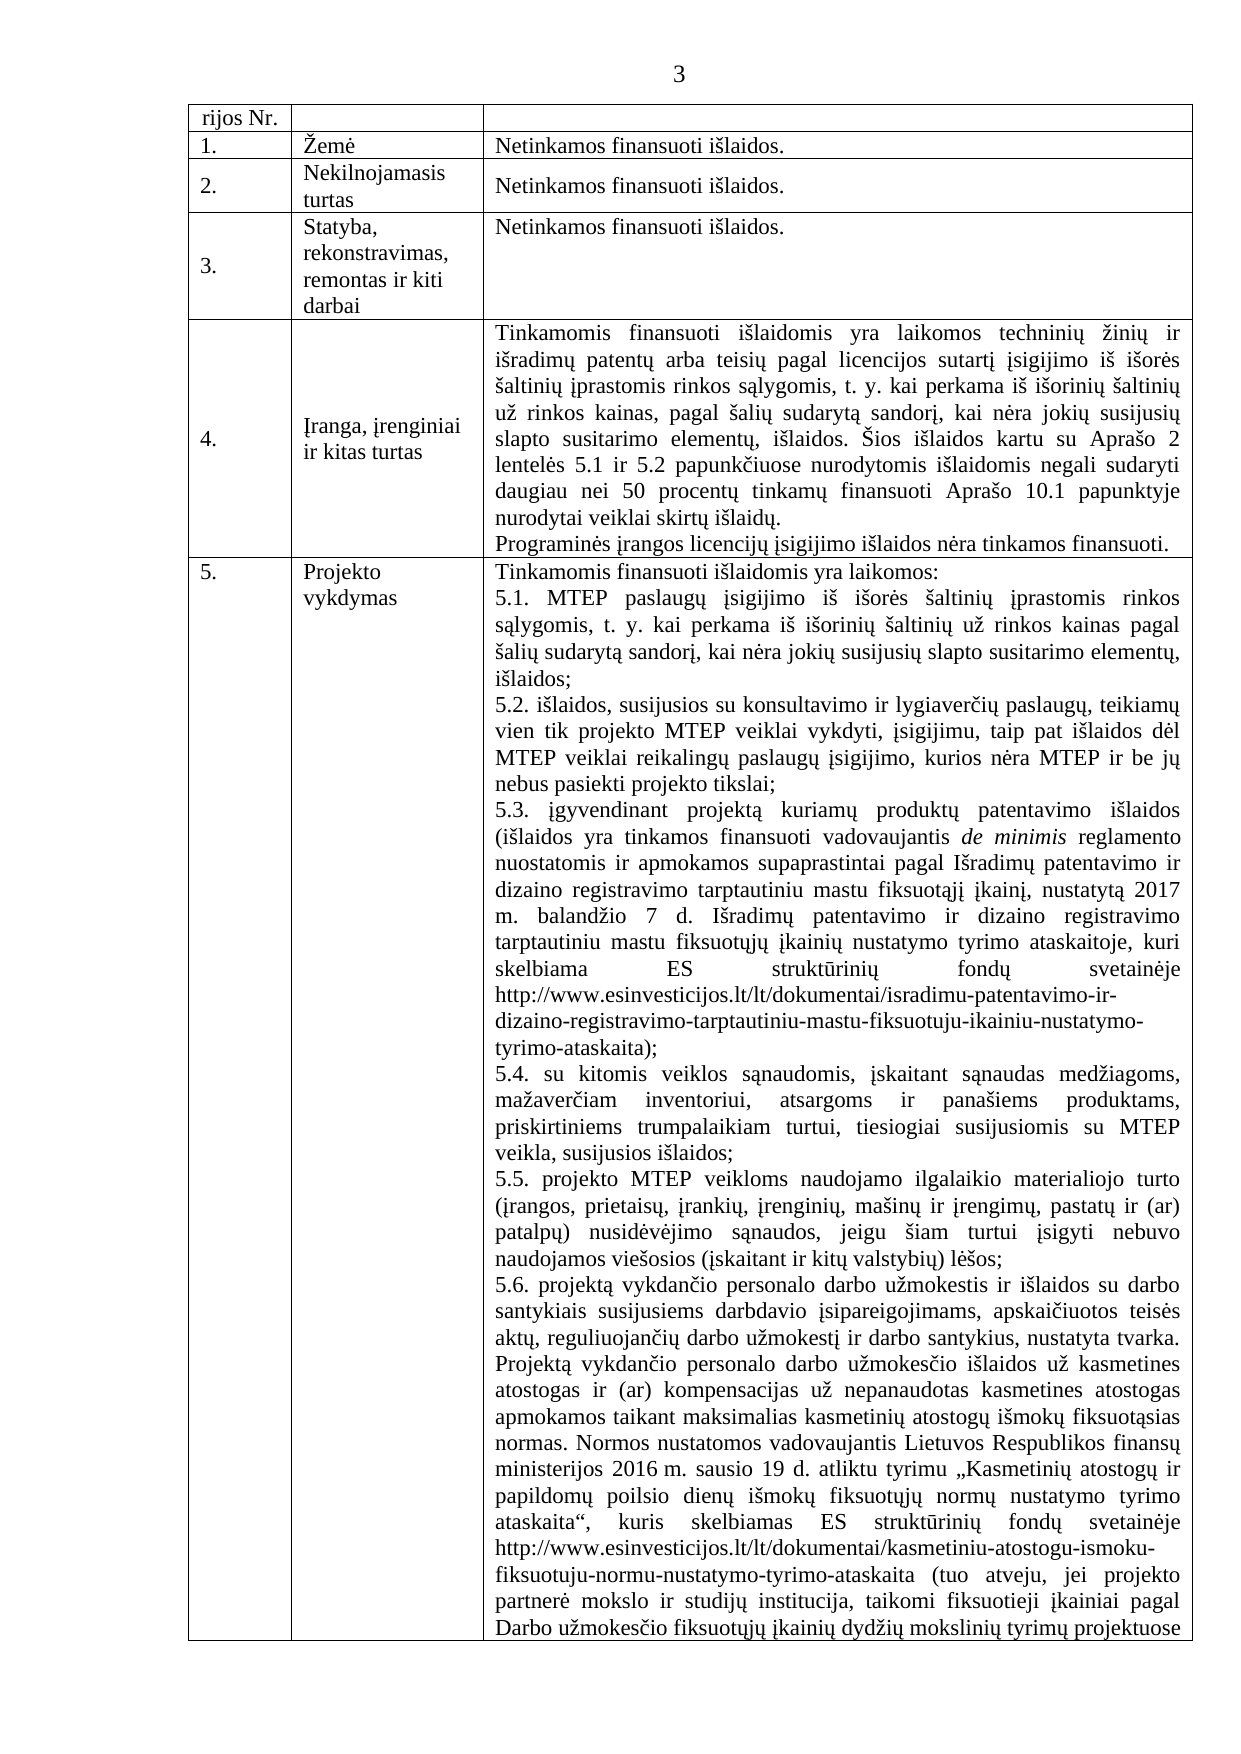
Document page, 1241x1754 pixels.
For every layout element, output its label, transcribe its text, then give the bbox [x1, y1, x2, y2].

table_cell 1. [189, 132, 291, 158]
table_cell Netinkamos finansuoti išlaidos. [484, 213, 1192, 318]
table_cell Statyba, rekonstravimas, remontas ir kiti darbai [292, 213, 483, 318]
table_header rijos Nr. [189, 105, 291, 131]
table_cell Netinkamos finansuoti išlaidos. [484, 132, 1192, 158]
table_cell 3. [189, 213, 291, 318]
table_header [484, 105, 1192, 131]
table_cell Tinkamomis finansuoti išlaidomis yra laikomos: 5.1. MTEP paslaugų įsigijimo iš išorės šaltinių įprastomis rinkos sąlygomis, t. y. kai perkama iš išorinių šaltinių už rinkos kainas pagal šalių sudarytą sandorį, kai nėra jokių susijusių slapto susitarimo elementų, išlaidos; 5.2. išlaidos, susijusios su konsultavimo ir lygiaverčių paslaugų, teikiamų vien tik projekto MTEP veiklai vykdyti, įsigijimu, taip pat išlaidos dėl MTEP veiklai reikalingų paslaugų įsigijimo, kurios nėra MTEP ir be jų nebus pasiekti projekto tikslai; 5.3. įgyvendinant projektą kuriamų produktų patentavimo išlaidos (išlaidos yra tinkamos finansuoti vadovaujantis de minimis reglamento nuostatomis ir apmokamos supaprastintai pagal Išradimų patentavimo ir dizaino registravimo tarptautiniu mastu fiksuotąjį įkainį, nustatytą 2017 m. balandžio 7 d. Išradimų patentavimo ir dizaino registravimo tarptautiniu mastu fiksuotųjų įkainių nustatymo tyrimo ataskaitoje, kuri skelbiama ES struktūrinių fondų svetainėje http://www.esinvesticijos.lt/lt/dokumentai/isradimu-patentavimo-ir-dizaino-registravimo-tarptautiniu-mastu-fiksuotuju-ikainiu-nustatymo-tyrimo-ataskaita); 5.4. su kitomis veiklos sąnaudomis, įskaitant sąnaudas medžiagoms, mažaverčiam inventoriui, atsargoms ir panašiems produktams, priskirtiniems trumpalaikiam turtui, tiesiogiai susijusiomis su MTEP veikla, susijusios išlaidos; 5.5. projekto MTEP veikloms naudojamo ilgalaikio materialiojo turto (įrangos, prietaisų, įrankių, įrenginių, mašinų ir įrengimų, pastatų ir (ar) patalpų) nusidėvėjimo sąnaudos, jeigu šiam turtui įsigyti nebuvo naudojamos viešosios (įskaitant ir kitų valstybių) lėšos; 5.6. projektą vykdančio personalo darbo užmokestis ir išlaidos su darbo santykiais susijusiems darbdavio įsipareigojimams, apskaičiuotos teisės aktų, reguliuojančių darbo užmokestį ir darbo santykius, nustatyta tvarka. Projektą vykdančio personalo darbo užmokesčio išlaidos už kasmetines atostogas ir (ar) kompensacijas už nepanaudotas kasmetines atostogas apmokamos taikant maksimalias kasmetinių atostogų išmokų fiksuotąsias normas. Normos nustatomos vadovaujantis Lietuvos Respublikos finansų ministerijos 2016 m. sausio 19 d. atliktu tyrimu „Kasmetinių atostogų ir papildomų poilsio dienų išmokų fiksuotųjų normų nustatymo tyrimo ataskaita“, kuris skelbiamas ES struktūrinių fondų svetainėje http://www.esinvesticijos.lt/lt/dokumentai/kasmetiniu-atostogu-ismoku-fiksuotuju-normu-nustatymo-tyrimo-ataskaita (tuo atveju, jei projekto partnerė mokslo ir studijų institucija, taikomi fiksuotieji įkainiai pagal Darbo užmokesčio fiksuotųjų įkainių dydžių mokslinių tyrimų projektuose [484, 558, 1192, 1640]
table_cell Nekilnojamasis turtas [292, 159, 483, 212]
table_cell 2. [189, 159, 291, 212]
table_cell Netinkamos finansuoti išlaidos. [484, 159, 1192, 212]
table_header [292, 105, 483, 131]
table_cell Įranga, įrenginiai ir kitas turtas [292, 320, 483, 557]
table_cell Projekto vykdymas [292, 558, 483, 1640]
table_cell Žemė [292, 132, 483, 158]
table_cell 4. [189, 320, 291, 557]
table_cell 5. [189, 558, 291, 1640]
table_cell Tinkamomis finansuoti išlaidomis yra laikomos techninių žinių ir išradimų patentų arba teisių pagal licencijos sutartį įsigijimo iš išorės šaltinių įprastomis rinkos sąlygomis, t. y. kai perkama iš išorinių šaltinių už rinkos kainas, pagal šalių sudarytą sandorį, kai nėra jokių susijusių slapto susitarimo elementų, išlaidos. Šios išlaidos kartu su Aprašo 2 lentelės 5.1 ir 5.2 papunkčiuose nurodytomis išlaidomis negali sudaryti daugiau nei 50 procentų tinkamų finansuoti Aprašo 10.1 papunktyje nurodytai veiklai skirtų išlaidų. Programinės įrangos licencijų įsigijimo išlaidos nėra tinkamos finansuoti. [484, 320, 1192, 557]
